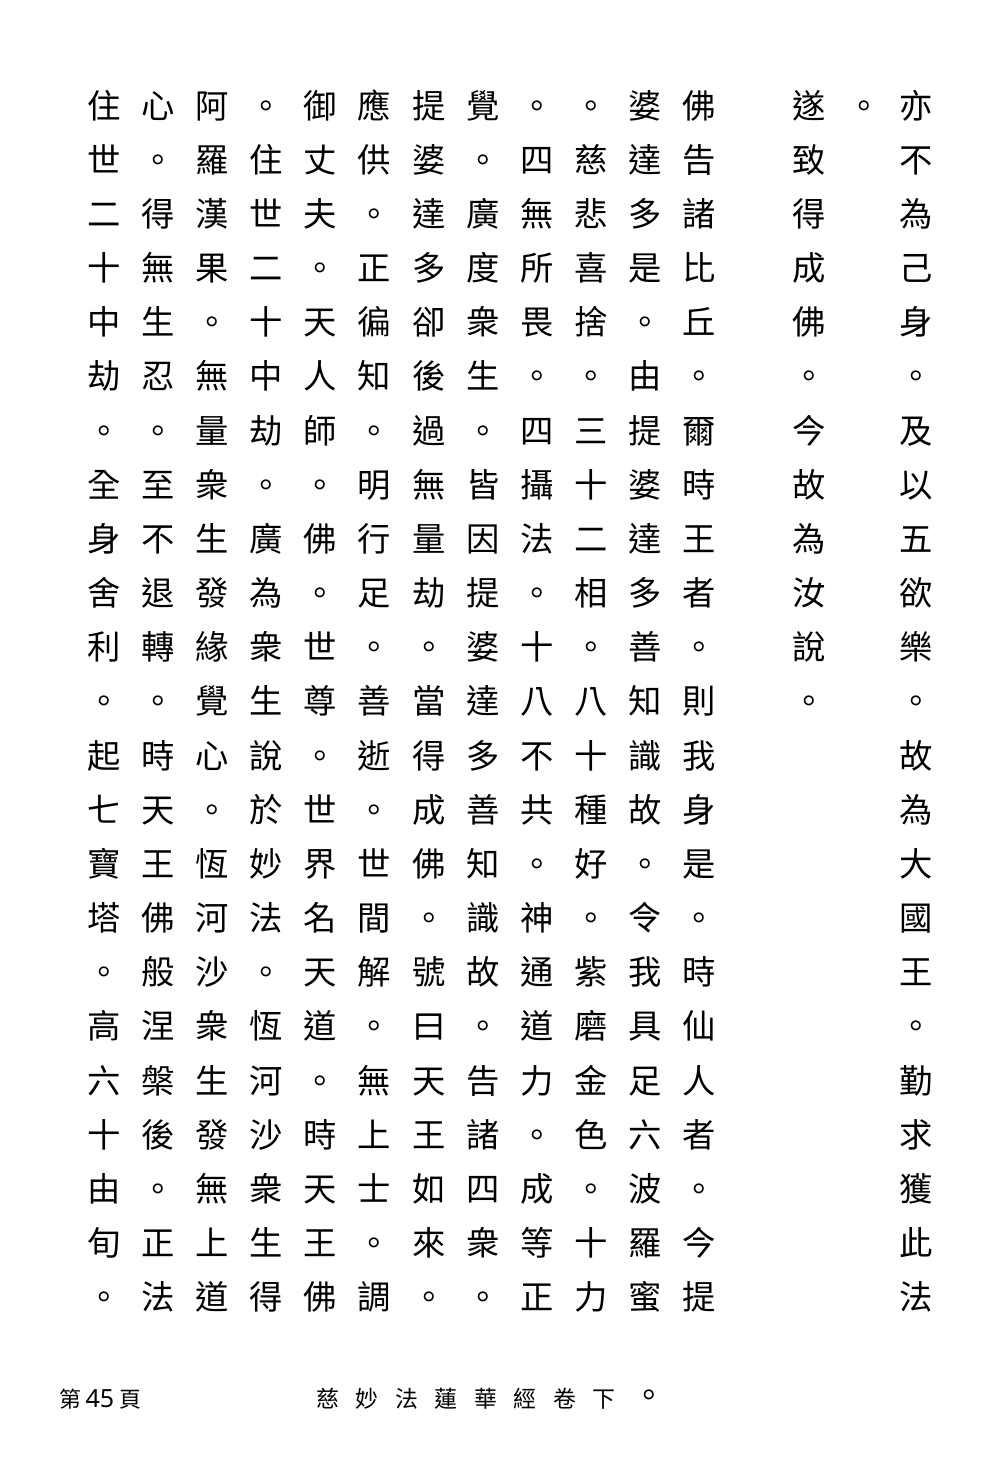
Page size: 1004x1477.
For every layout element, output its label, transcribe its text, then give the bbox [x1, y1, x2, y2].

text 亦不為己身。及以五欲樂。故為大國王。勤求獲此法。 [837, 88, 945, 1363]
text 遂致得成佛。今故為汝說。 [782, 88, 837, 1363]
text 佛告諸比丘。爾時王者。則我身是。時仙人者。今提婆達多是。由提婆達多善知識故。令我具足六波羅蜜。慈悲喜捨。三十二相。八十種好。紫磨金色。十力。四無所畏。四攝法。十八不共。神通道力。成等正覺。廣度衆生。皆因提婆達多善知識故。告諸四衆。提婆達多卻後過無量劫。當得成佛。號曰天王如來。應供。正徧知。明行足。善逝。世間解。無上士。調御丈夫。天人師。佛。世尊。世界名天道。時天王佛。住世二十中劫。廣為衆生說於妙法。恆河沙衆生得阿羅漢果。無量衆生發緣覺心。恆河沙衆生發無上道心。得無生忍。至不退轉。時天王佛般涅槃後。正法住世二十中劫。全身舍利。起七寶塔。高六十由旬。縱廣四十由旬。諸天人民。悉以雜華。末香。燒香。塗香。衣服。瓔珞。幢旛。寶蓋。伎樂。歌頌。禮拜。供養七寶妙塔。無量衆生。得阿羅漢果。無量衆生。悟辟支佛。不可思議衆生。發菩提心。至不退轉。 [78, 88, 728, 1363]
